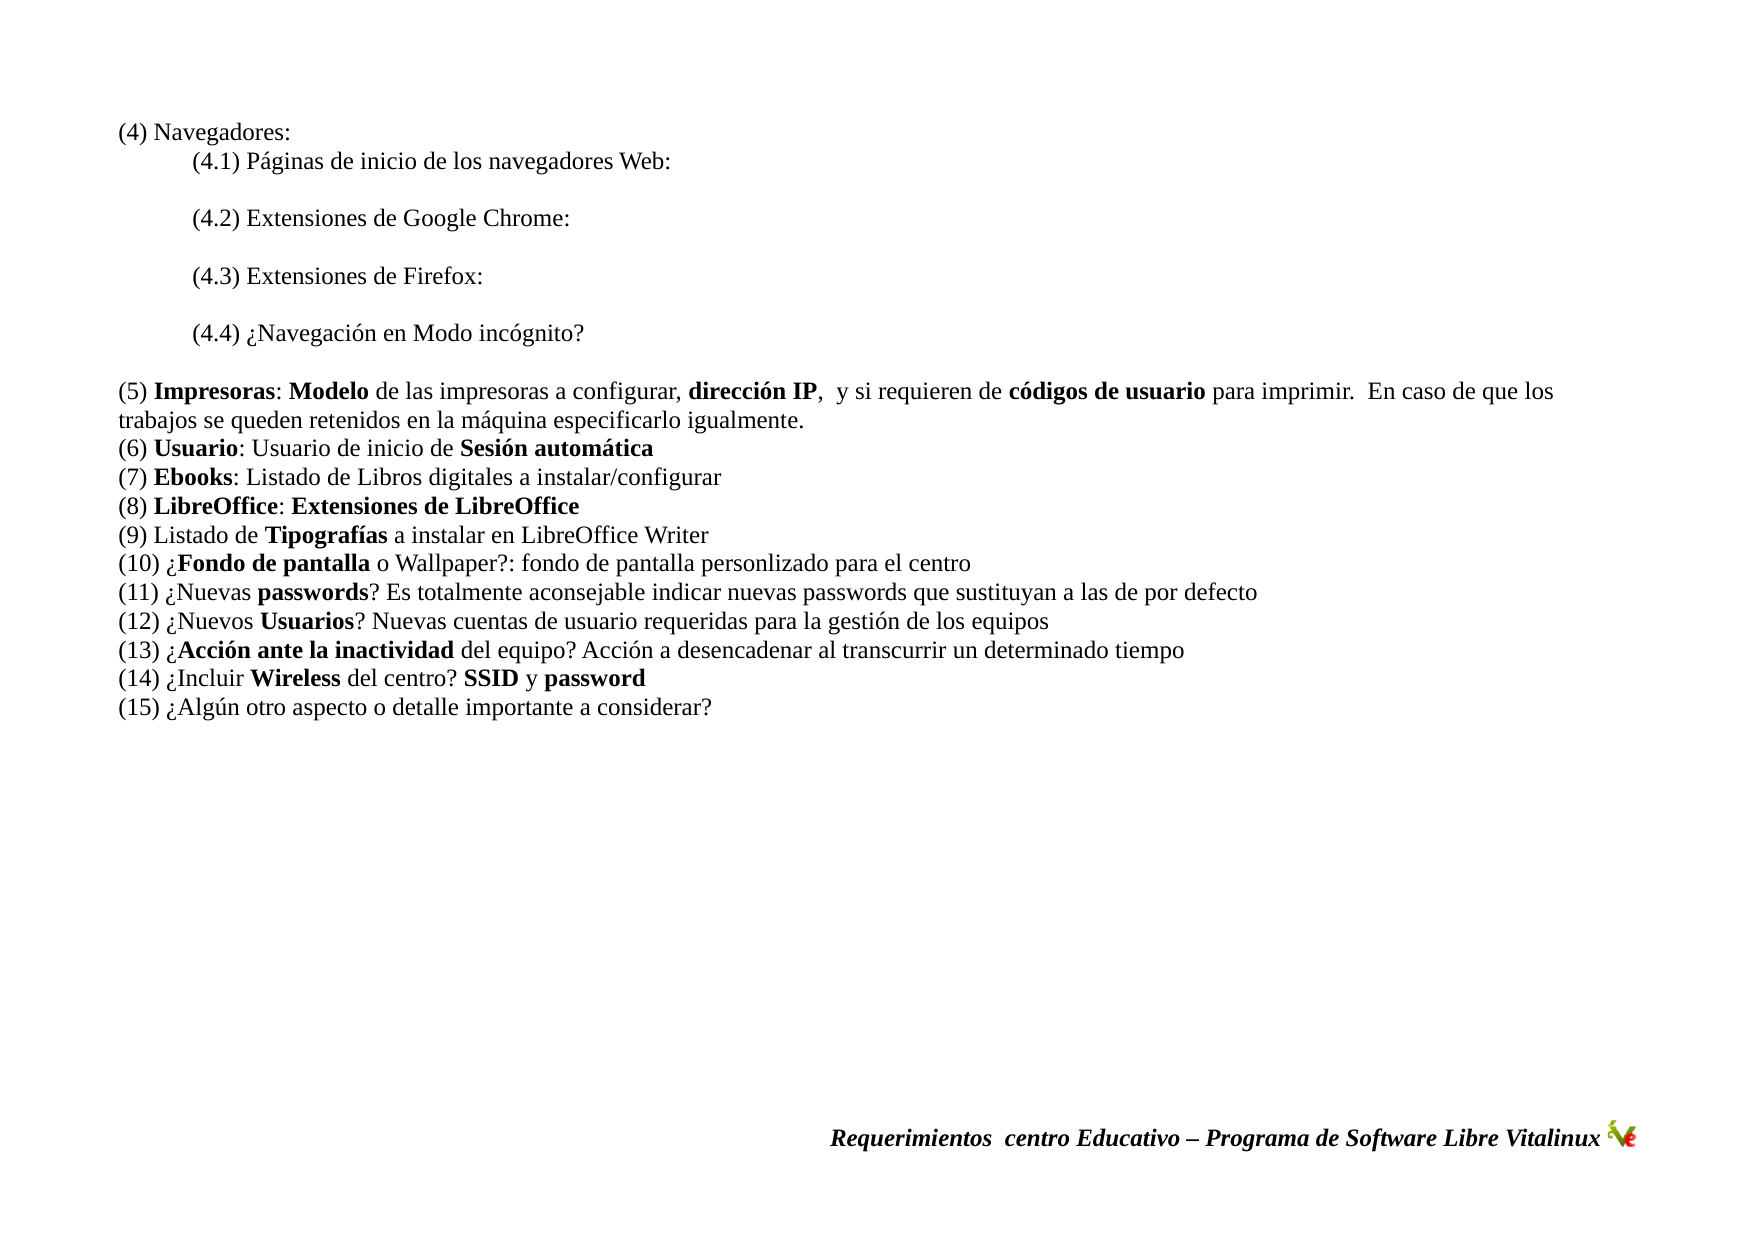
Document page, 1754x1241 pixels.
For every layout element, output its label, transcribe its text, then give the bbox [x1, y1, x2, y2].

text (7) Ebooks: Listado de Libros digitales a instalar/configurar [118, 462, 1636, 491]
text (12) ¿Nuevos Usuarios? Nuevas cuentas de usuario requeridas para la gestión de los equipos [118, 606, 1636, 635]
text (9) Listado de Tipografías a instalar en LibreOffice Writer [118, 520, 1636, 548]
text (4.4) ¿Navegación en Modo incógnito? [118, 318, 1636, 347]
text (11) ¿Nuevas passwords? Es totalmente aconsejable indicar nuevas passwords que sustituyan a las de por defecto [118, 577, 1636, 606]
text (13) ¿Acción ante la inactividad del equipo? Acción a desencadenar al transcurrir un determinado tiempo [118, 635, 1636, 663]
text (4.2) Extensiones de Google Chrome: [118, 203, 1636, 232]
text (14) ¿Incluir Wireless del centro? SSID y password [118, 663, 1636, 692]
text (5) Impresoras: Modelo de las impresoras a configurar, dirección IP, y si requieren de códigos de usuario para imprimir. En caso de que los trabajos se queden retenidos en la máquina especificarlo igualmente. [118, 376, 1636, 433]
text (10) ¿Fondo de pantalla o Wallpaper?: fondo de pantalla personlizado para el centro [118, 548, 1636, 577]
text (4.3) Extensiones de Firefox: [118, 261, 1636, 290]
text (8) LibreOffice: Extensiones de LibreOffice [118, 491, 1636, 520]
text (15) ¿Algún otro aspecto o detalle importante a considerar? [118, 692, 1636, 721]
picture [1607, 1120, 1636, 1147]
text (6) Usuario: Usuario de inicio de Sesión automática [118, 433, 1636, 462]
text (4.1) Páginas de inicio de los navegadores Web: [118, 146, 1636, 175]
text (4) Navegadores: [118, 117, 1636, 146]
